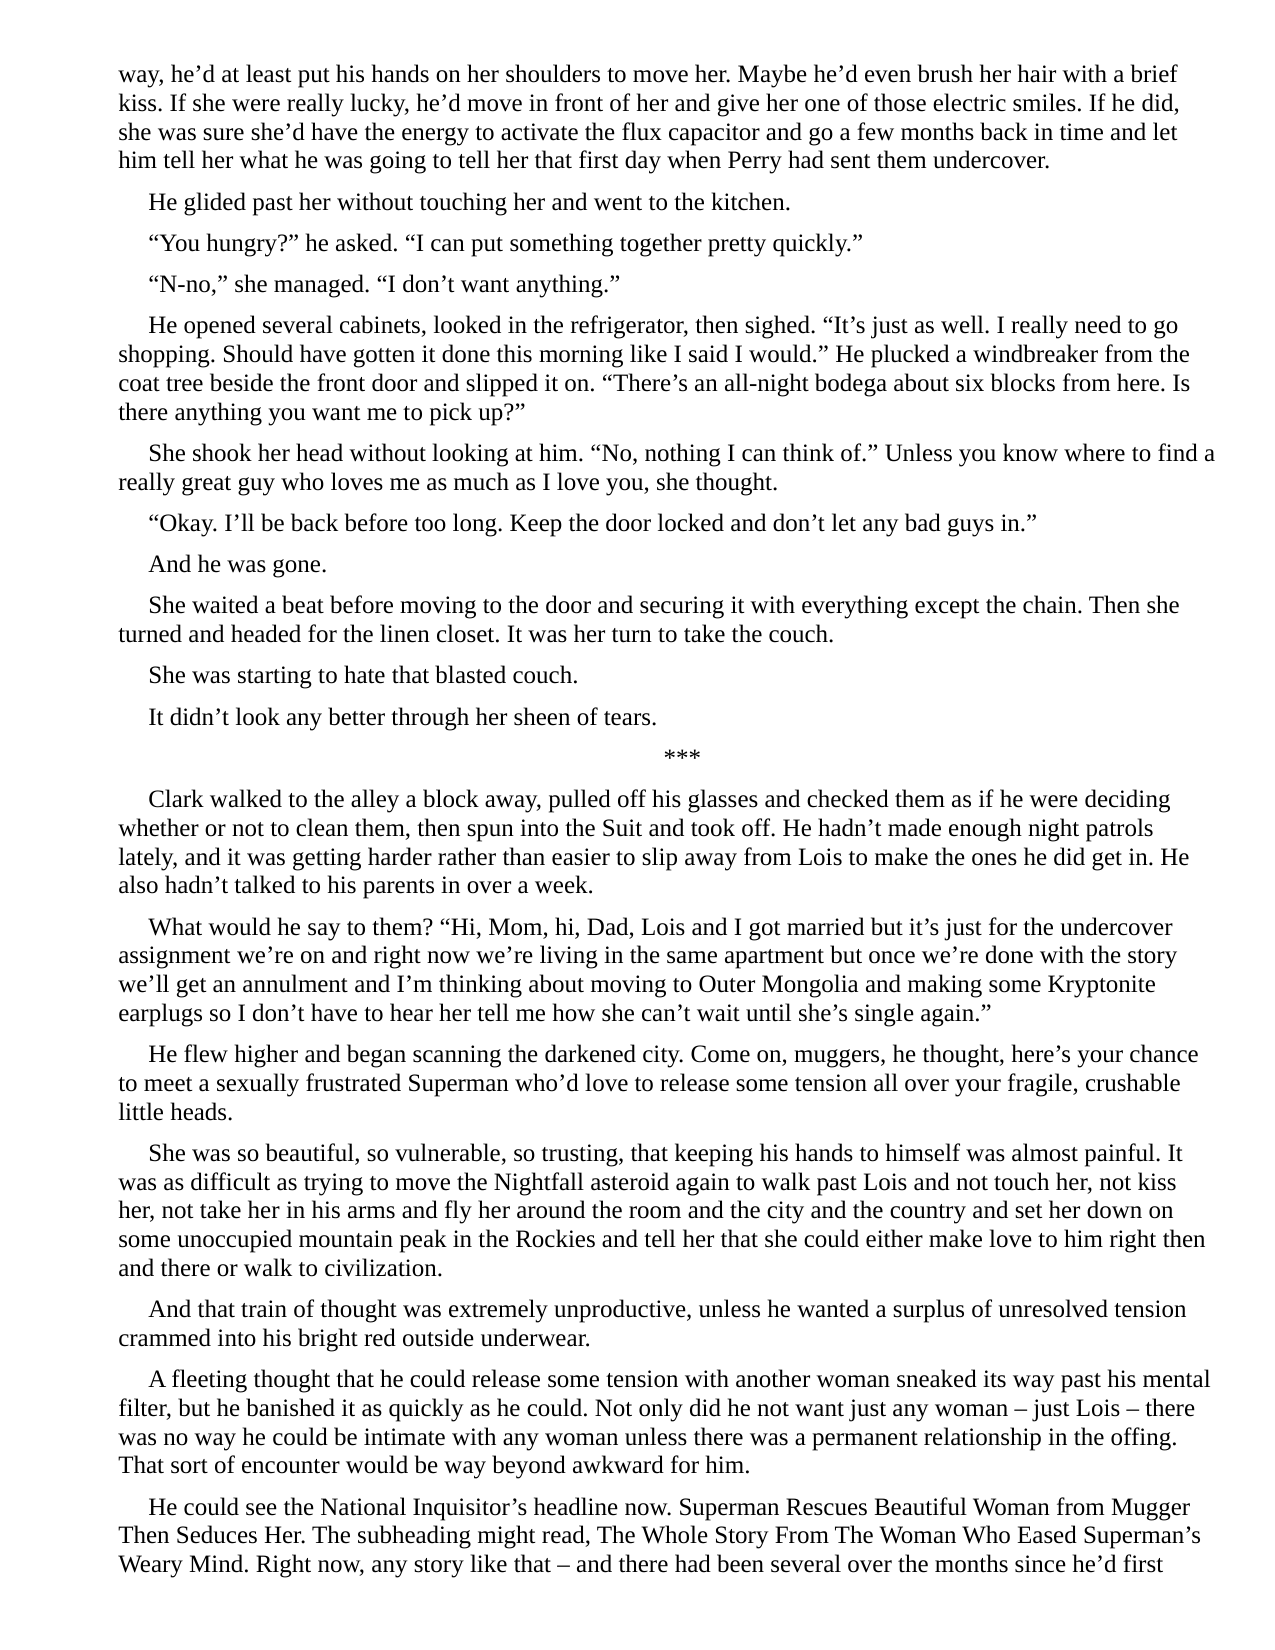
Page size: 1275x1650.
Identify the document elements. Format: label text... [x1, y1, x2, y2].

text He flew higher and began scanning the darkened city. Come on, muggers, he thought, here’s your chance to meet a sexually frustrated Superman who’d love to release some tension all over your fragile, crushable little heads. [118, 1039, 1216, 1125]
text “N-no,” she managed. “I don’t want anything.” [118, 269, 1216, 298]
text way, he’d at least put his hands on her shoulders to move her. Maybe he’d even brush her hair with a brief kiss. If she were really lucky, he’d move in front of her and give her one of those electric smiles. If he did, she was sure she’d have the energy to activate the flux capacitor and go a few months back in time and let him tell her what he was going to tell her that first day when Perry had sent them undercover. [118, 59, 1216, 174]
text And he was gone. [118, 549, 1216, 578]
text She was starting to hate that blasted couch. [118, 660, 1216, 689]
text He could see the National Inquisitor’s headline now. Superman Rescues Beautiful Woman from Mugger Then Seduces Her. The subheading might read, The Whole Story From The Woman Who Eased Superman’s Weary Mind. Right now, any story like that – and there had been several over the months since he’d first [118, 1492, 1216, 1578]
text He glided past her without touching her and went to the kitchen. [118, 187, 1216, 215]
text “Okay. I’ll be back before too long. Keep the door locked and don’t let any bad guys in.” [118, 508, 1216, 537]
text He opened several cabinets, looked in the refrigerator, then sighed. “It’s just as well. I really need to go shopping. Should have gotten it done this morning like I said I would.” He plucked a windbreaker from the coat tree beside the front door and slipped it on. “There’s an all-night bodega about six blocks from here. Is there anything you want me to pick up?” [118, 310, 1216, 425]
text It didn’t look any better through her sheen of tears. [118, 702, 1216, 730]
text A fleeting thought that he could release some tension with another woman sneaked its way past his mental filter, but he banished it as quickly as he could. Not only did he not want just any woman – just Lois – there was no way he could be intimate with any woman unless there was a permanent relationship in the offing. That sort of encounter would be way beyond awkward for him. [118, 1364, 1216, 1479]
text She shook her head without looking at him. “No, nothing I can think of.” Unless you know where to find a really great guy who loves me as much as I love you, she thought. [118, 438, 1216, 495]
text And that train of thought was extremely unproductive, unless he wanted a surplus of unresolved tension crammed into his bright red outside underwear. [118, 1294, 1216, 1352]
text Clark walked to the alley a block away, pulled off his glasses and checked them as if he were deciding whether or not to clean them, then spun into the Suit and took off. He hadn’t made enough night patrols lately, and it was getting harder rather than easier to slip away from Lois to make the ones he did get in. He also hadn’t talked to his parents in over a week. [118, 784, 1216, 899]
text “You hungry?” he asked. “I can put something together pretty quickly.” [118, 228, 1216, 257]
text *** [118, 743, 1216, 772]
text She was so beautiful, so vulnerable, so trusting, that keeping his hands to himself was almost painful. It was as difficult as trying to move the Nightfall asteroid again to walk past Lois and not touch her, not kiss her, not take her in his arms and fly her around the room and the city and the country and set her down on some unoccupied mountain peak in the Rockies and tell her that she could either make love to him right then and there or walk to civilization. [118, 1138, 1216, 1282]
text What would he say to them? “Hi, Mom, hi, Dad, Lois and I got married but it’s just for the undercover assignment we’re on and right now we’re living in the same apartment but once we’re done with the story we’ll get an annulment and I’m thinking about moving to Outer Mongolia and making some Kryptonite earplugs so I don’t have to hear her tell me how she can’t wait until she’s single again.” [118, 912, 1216, 1027]
text She waited a beat before moving to the door and securing it with everything except the chain. Then she turned and headed for the linen closet. It was her turn to take the couch. [118, 590, 1216, 648]
